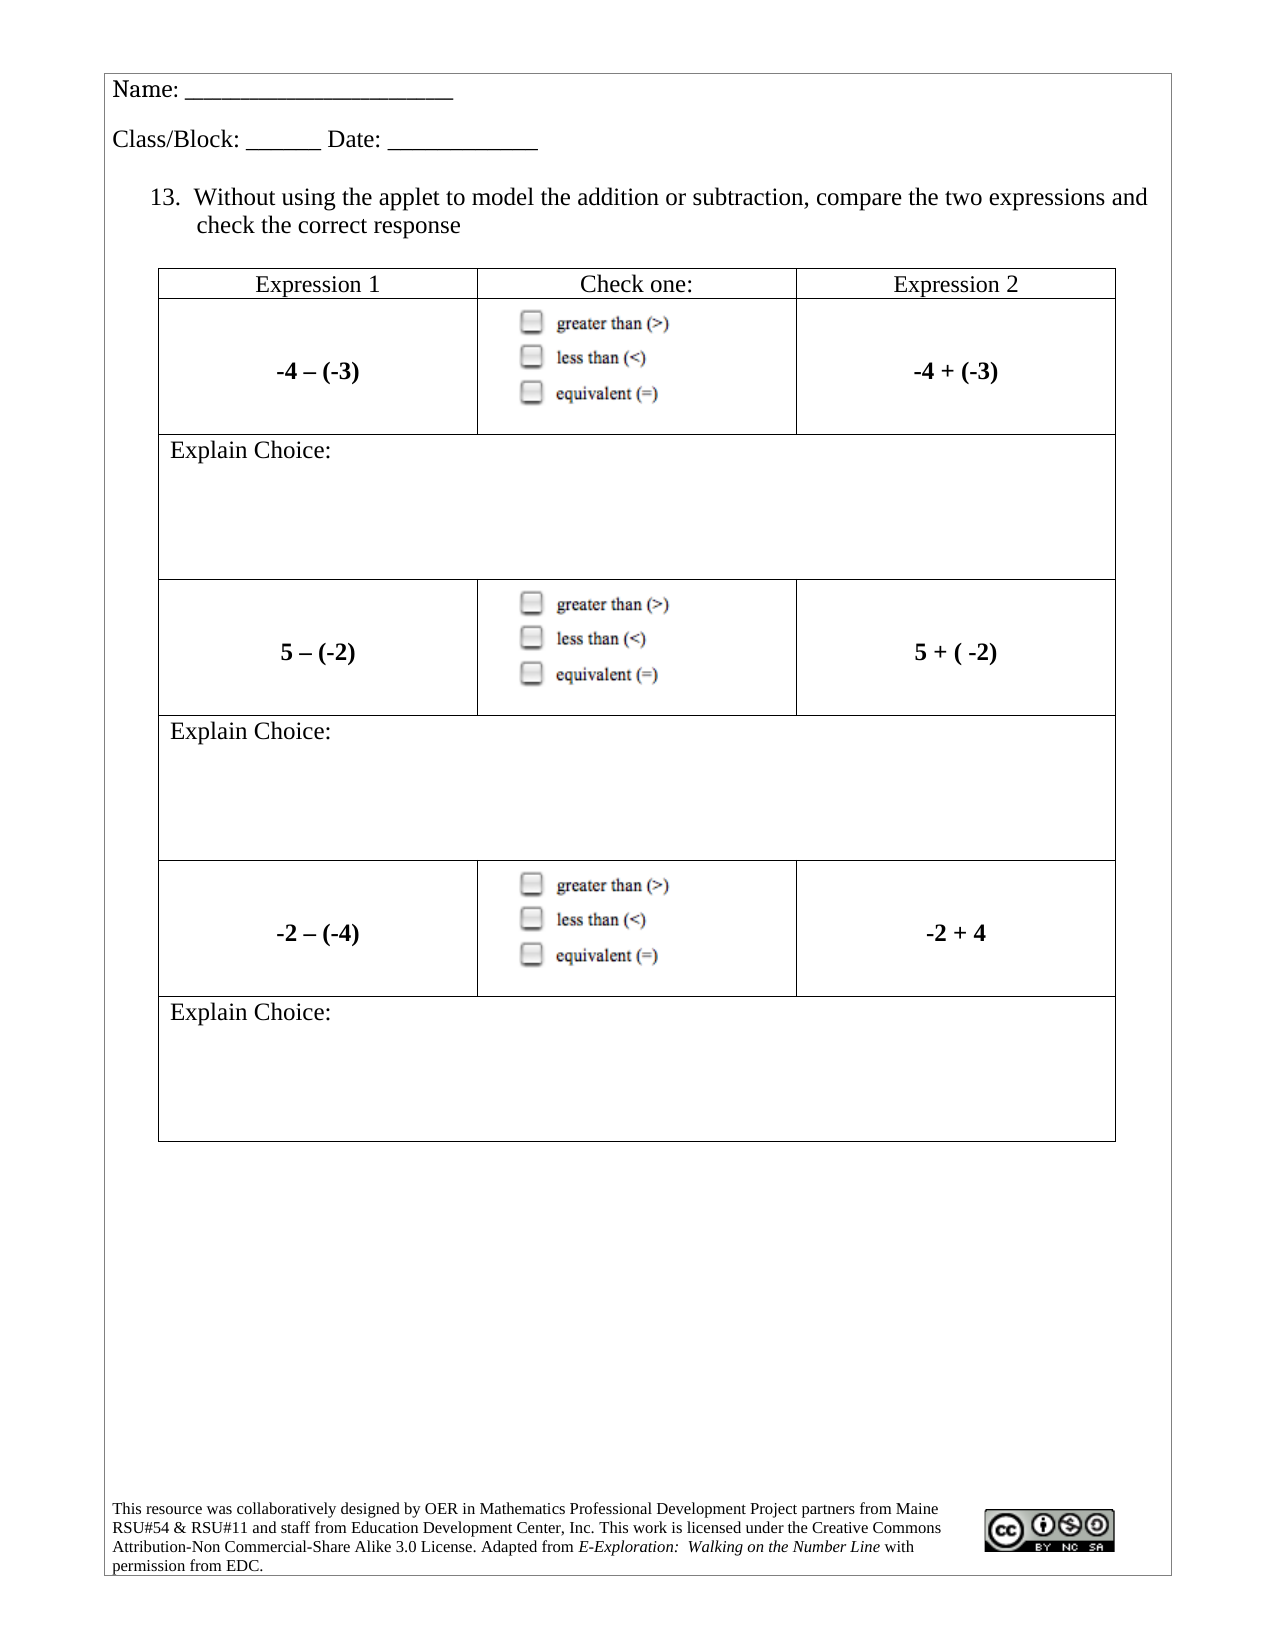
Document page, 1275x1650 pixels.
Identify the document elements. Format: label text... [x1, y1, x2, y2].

picture [984, 1509, 1115, 1554]
table_cell Explain Choice: [159, 716, 1115, 860]
table_cell -4 + (-3) [797, 299, 1115, 434]
table_cell [478, 580, 796, 715]
picture [505, 588, 684, 706]
table_cell -2 + 4 [797, 861, 1115, 996]
table_cell 5 – (-2) [159, 580, 477, 715]
table_cell [478, 299, 796, 434]
table_cell -4 – (-3) [159, 299, 477, 434]
table_header Expression 2 [797, 269, 1115, 298]
table_header Check one: [478, 269, 796, 298]
table_cell -2 – (-4) [159, 861, 477, 996]
table_cell Explain Choice: [159, 435, 1115, 579]
table_cell [478, 861, 796, 996]
table_cell 5 + ( -2) [797, 580, 1115, 715]
table_header Expression 1 [159, 269, 477, 298]
text 13. Without using the applet to model the addition or subtraction, compare the two expressions and check the correct response [149, 182, 1163, 239]
picture [505, 870, 684, 987]
table_cell Explain Choice: [159, 997, 1115, 1141]
picture [505, 307, 684, 425]
